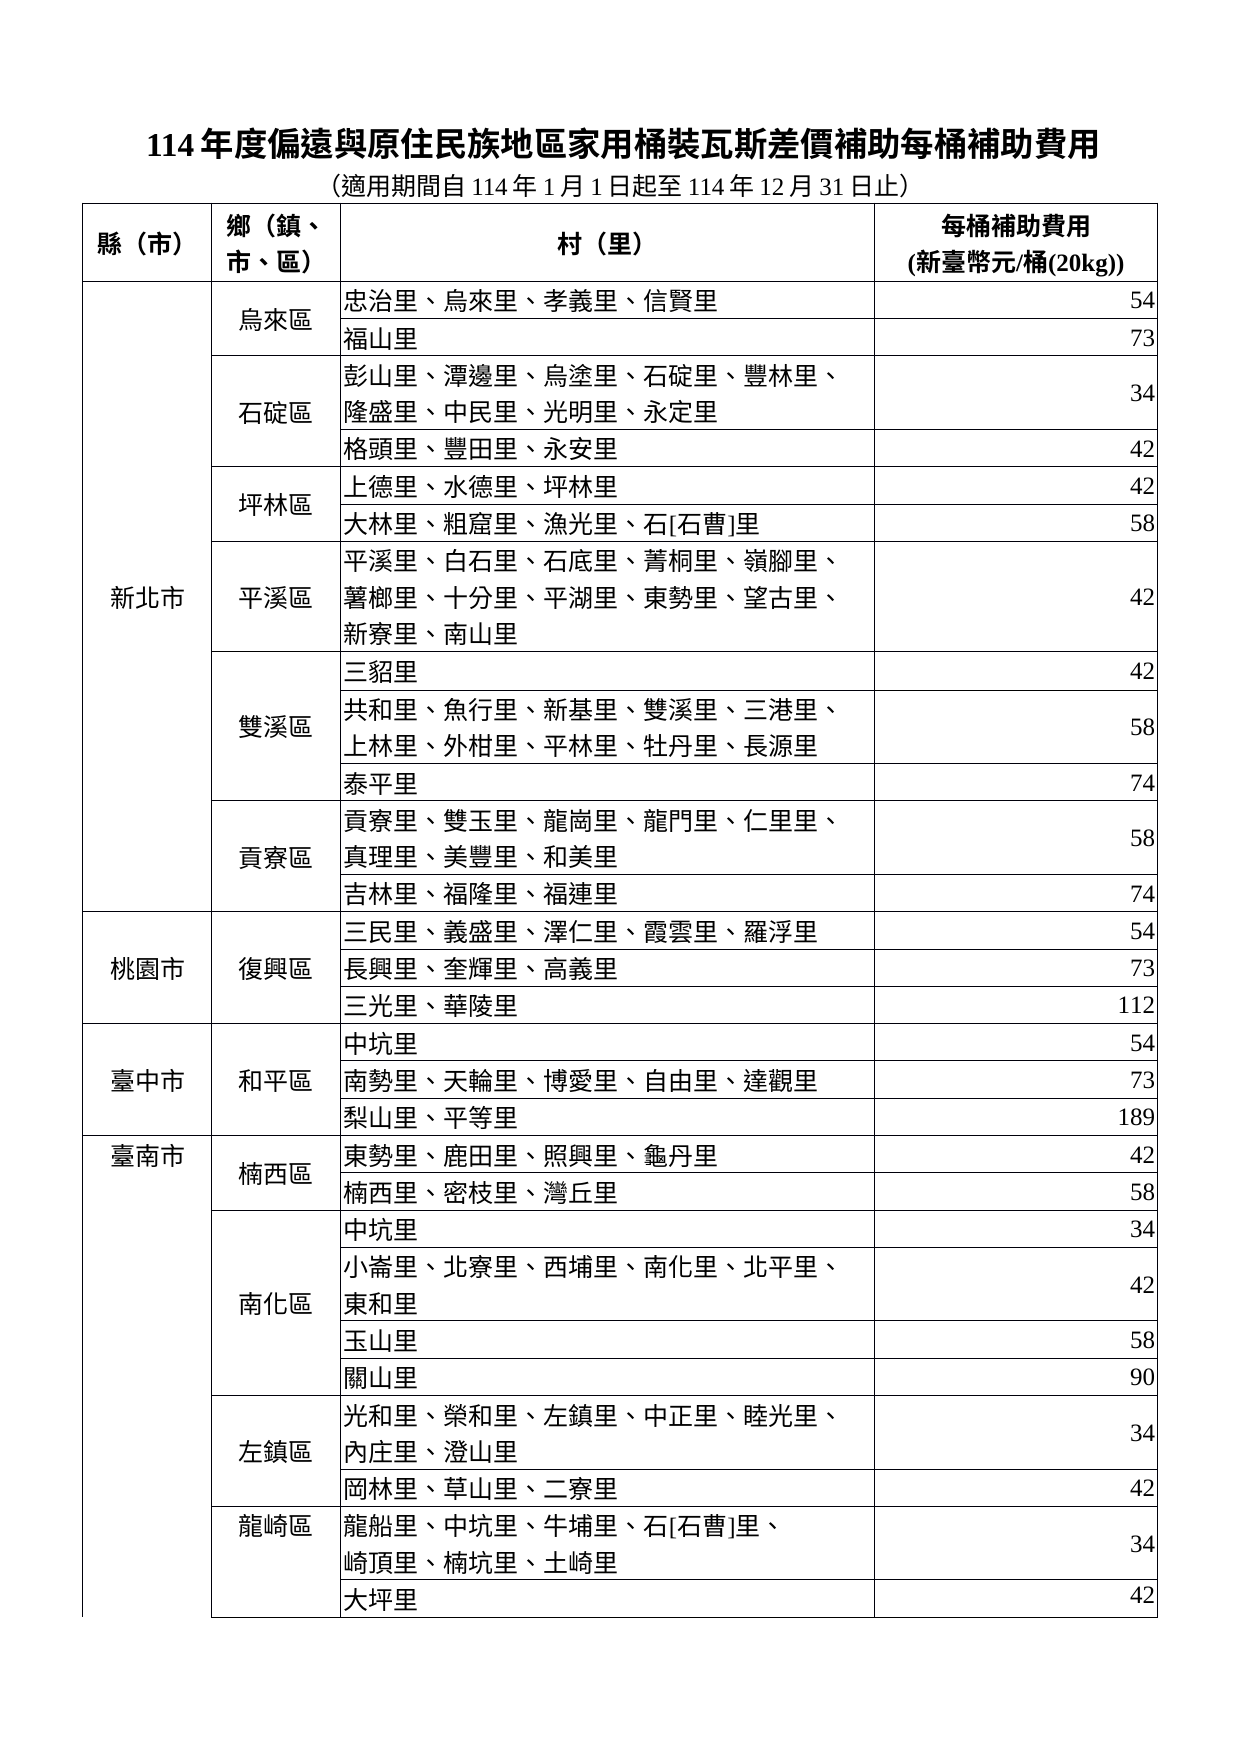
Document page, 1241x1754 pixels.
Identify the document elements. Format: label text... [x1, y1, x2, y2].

table_cell 岡林里、草山里、二寮里 [341, 1470, 874, 1506]
table_cell 和平區 [212, 1024, 340, 1135]
table_cell 34 [875, 1507, 1157, 1579]
table_cell 忠治里、烏來里、孝義里、信賢里 [341, 282, 874, 318]
table_cell 臺中市 [83, 1024, 211, 1135]
table_cell 吉林里、福隆里、福連里 [341, 875, 874, 911]
table_cell 三光里、華陵里 [341, 987, 874, 1023]
table_cell 格頭里、豐田里、永安里 [341, 430, 874, 466]
table_cell 楠西里、密枝里、灣丘里 [341, 1173, 874, 1209]
table_cell 石碇區 [212, 356, 340, 466]
table_cell 大林里、粗窟里、漁光里、石[石曹]里 [341, 505, 874, 541]
table_cell 南化區 [212, 1211, 340, 1395]
table_cell 龍船里、中坑里、牛埔里、石[石曹]里、 崎頂里、楠坑里、土崎里 [341, 1507, 874, 1579]
table_cell 42 [875, 1136, 1157, 1172]
table_header 每桶補助費用 (新臺幣元/桶(20kg)) [875, 204, 1157, 281]
table_cell 坪林區 [212, 467, 340, 541]
table_cell 上德里、水德里、坪林里 [341, 467, 874, 503]
table_cell 楠西區 [212, 1136, 340, 1209]
table_cell 大坪里 [341, 1580, 874, 1617]
table_cell 73 [875, 1061, 1157, 1098]
table_cell 三民里、義盛里、澤仁里、霞雲里、羅浮里 [341, 912, 874, 948]
table_cell 烏來區 [212, 282, 340, 355]
table_cell 龍崎區 [212, 1507, 340, 1617]
table_cell 42 [875, 1248, 1157, 1320]
table_cell 三貂里 [341, 652, 874, 689]
table_cell 中坑里 [341, 1211, 874, 1247]
table_cell 74 [875, 764, 1157, 800]
table_cell 58 [875, 1321, 1157, 1358]
table_cell 73 [875, 950, 1157, 986]
table_cell 58 [875, 1173, 1157, 1209]
table_cell 光和里、榮和里、左鎮里、中正里、睦光里、 內庄里、澄山里 [341, 1396, 874, 1468]
table_cell 雙溪區 [212, 652, 340, 800]
table_cell 34 [875, 356, 1157, 429]
table_cell 54 [875, 282, 1157, 318]
table_cell 74 [875, 875, 1157, 911]
table_cell 42 [875, 1580, 1157, 1617]
table_cell 桃園市 [83, 912, 211, 1023]
table_cell 平溪區 [212, 542, 340, 651]
table_cell 左鎮區 [212, 1396, 340, 1506]
table_cell 長興里、奎輝里、高義里 [341, 950, 874, 986]
table_cell 189 [875, 1099, 1157, 1135]
table_cell 貢寮區 [212, 801, 340, 911]
table_cell 42 [875, 1470, 1157, 1506]
table_cell 中坑里 [341, 1024, 874, 1060]
table_cell 臺南市 [83, 1136, 211, 1617]
table_header 鄉（鎮、市、區） [212, 204, 340, 281]
table_cell 34 [875, 1211, 1157, 1247]
table_cell 南勢里、天輪里、博愛里、自由里、達觀里 [341, 1061, 874, 1098]
table_cell 42 [875, 430, 1157, 466]
table_cell 平溪里、白石里、石底里、菁桐里、嶺腳里、 薯榔里、十分里、平湖里、東勢里、望古里、 新寮里、南山里 [341, 542, 874, 651]
table_cell 54 [875, 1024, 1157, 1060]
table_cell 關山里 [341, 1359, 874, 1395]
table_cell 58 [875, 505, 1157, 541]
table_cell 90 [875, 1359, 1157, 1395]
table_cell 貢寮里、雙玉里、龍崗里、龍門里、仁里里、 真理里、美豐里、和美里 [341, 801, 874, 874]
table_cell 42 [875, 467, 1157, 503]
table_cell 58 [875, 691, 1157, 763]
table_header 縣（市） [83, 204, 211, 281]
table_cell 共和里、魚行里、新基里、雙溪里、三港里、 上林里、外柑里、平林里、牡丹里、長源里 [341, 691, 874, 763]
table_cell 泰平里 [341, 764, 874, 800]
table_cell 福山里 [341, 319, 874, 355]
table_cell 34 [875, 1396, 1157, 1468]
table_cell 新北市 [83, 282, 211, 911]
table_cell 54 [875, 912, 1157, 948]
table_cell 梨山里、平等里 [341, 1099, 874, 1135]
table_cell 玉山里 [341, 1321, 874, 1358]
table_cell 42 [875, 652, 1157, 689]
table_cell 東勢里、鹿田里、照興里、龜丹里 [341, 1136, 874, 1172]
table_header 村（里） [341, 204, 874, 281]
table_cell 112 [875, 987, 1157, 1023]
table_cell 42 [875, 542, 1157, 651]
table_cell 73 [875, 319, 1157, 355]
table_cell 58 [875, 801, 1157, 874]
table_cell 小崙里、北寮里、西埔里、南化里、北平里、 東和里 [341, 1248, 874, 1320]
table_cell 彭山里、潭邊里、烏塗里、石碇里、豐林里、 隆盛里、中民里、光明里、永定里 [341, 356, 874, 429]
table_cell 復興區 [212, 912, 340, 1023]
